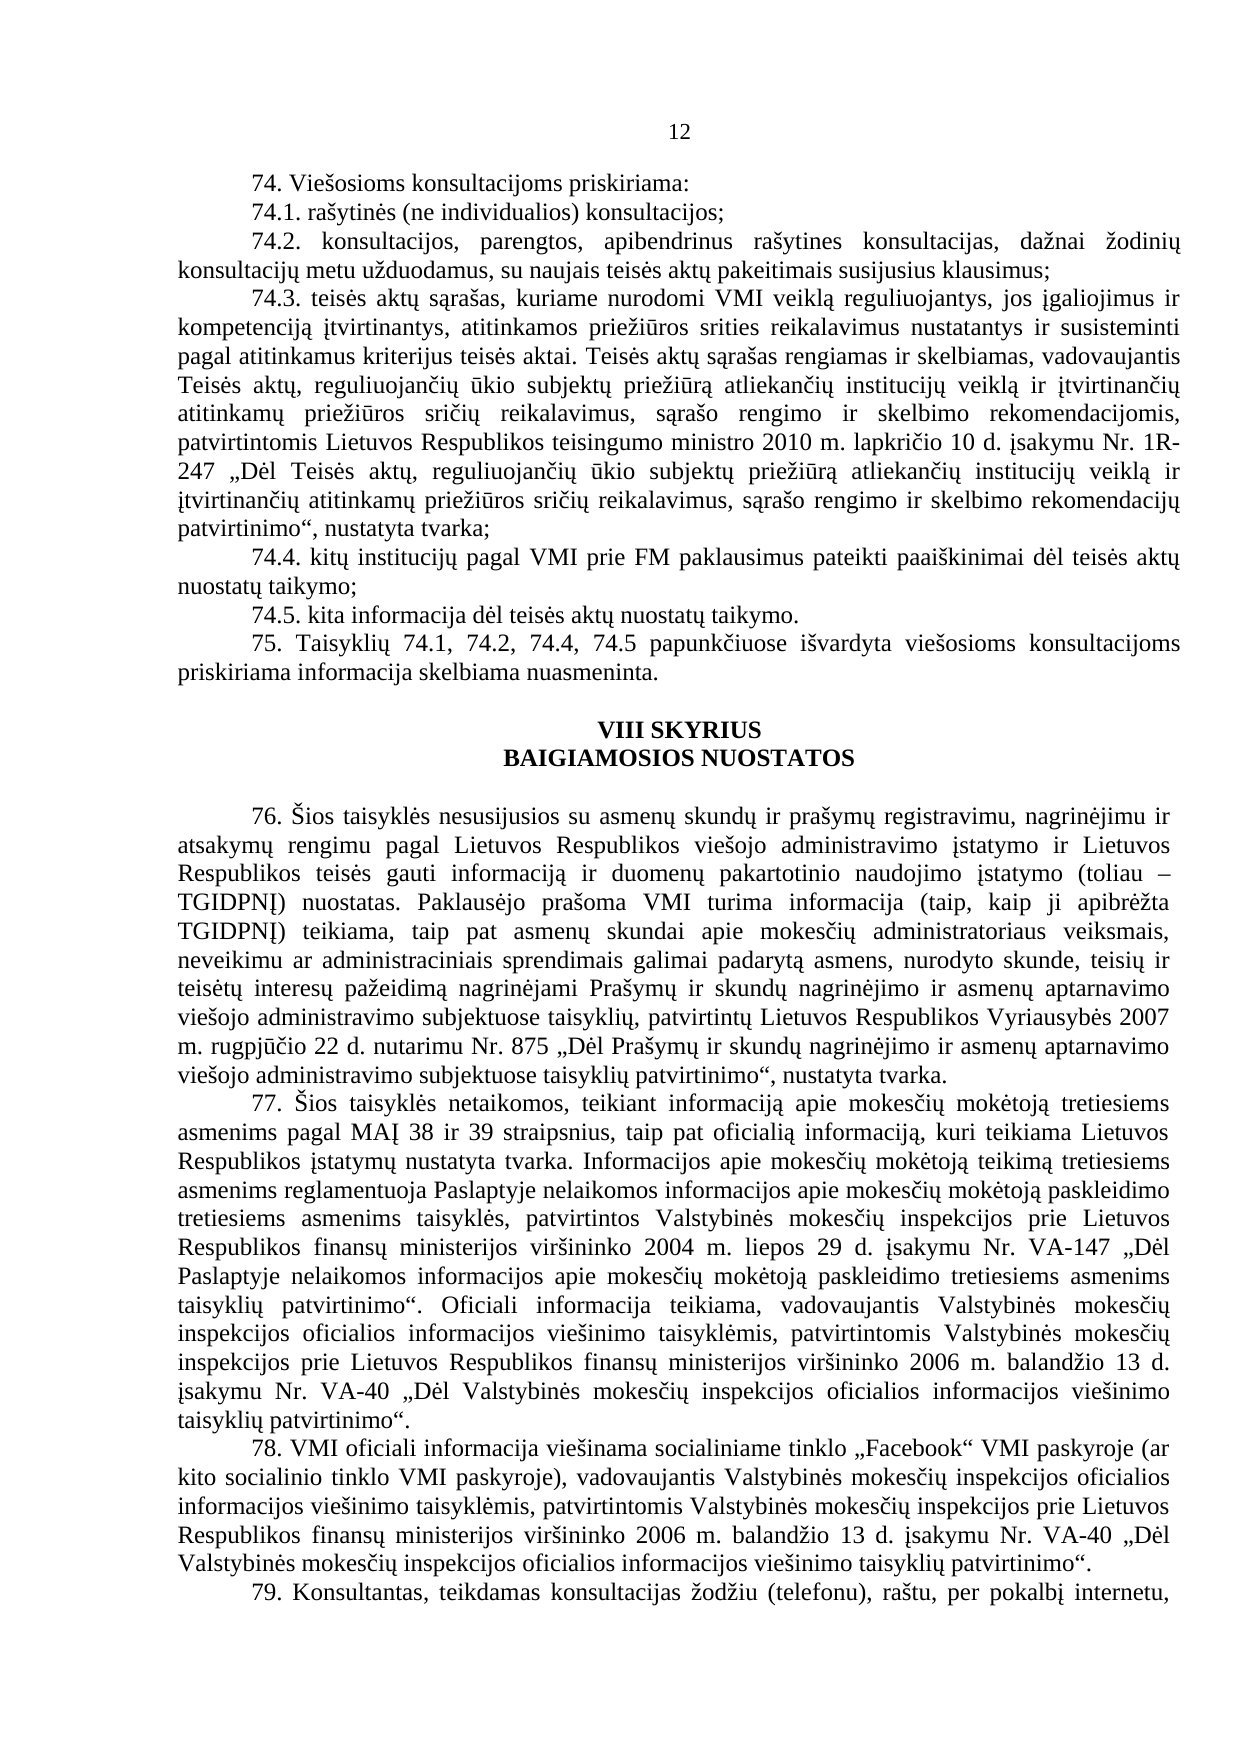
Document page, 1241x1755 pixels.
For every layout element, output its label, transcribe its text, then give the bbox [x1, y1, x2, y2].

text BAIGIAMOSIOS NUOSTATOS [177, 743, 1181, 772]
text 74.1. rašytinės (ne individualios) konsultacijos; [177, 197, 1181, 226]
text VIII SKYRIUS [177, 715, 1181, 743]
text 78. VMI oficiali informacija viešinama socialiniame tinklo „Facebook“ VMI paskyroje (ar kito socialinio tinklo VMI paskyroje), vadovaujantis Valstybinės mokesčių inspekcijos oficialios informacijos viešinimo taisyklėmis, patvirtintomis Valstybinės mokesčių inspekcijos prie Lietuvos Respublikos finansų ministerijos viršininko 2006 m. balandžio 13 d. įsakymu Nr. VA-40 „Dėl Valstybinės mokesčių inspekcijos oficialios informacijos viešinimo taisyklių patvirtinimo“. [177, 1433, 1171, 1577]
text 74.4. kitų institucijų pagal VMI prie FM paklausimus pateikti paaiškinimai dėl teisės aktų nuostatų taikymo; [177, 542, 1181, 600]
text 74.2. konsultacijos, parengtos, apibendrinus rašytines konsultacijas, dažnai žodinių konsultacijų metu užduodamus, su naujais teisės aktų pakeitimais susijusius klausimus; [177, 226, 1181, 283]
text 75. Taisyklių 74.1, 74.2, 74.4, 74.5 papunkčiuose išvardyta viešosioms konsultacijoms priskiriama informacija skelbiama nuasmeninta. [177, 628, 1181, 686]
text 74. Viešosioms konsultacijoms priskiriama: [177, 168, 1181, 197]
text 77. Šios taisyklės netaikomos, teikiant informaciją apie mokesčių mokėtoją tretiesiems asmenims pagal MAĮ 38 ir 39 straipsnius, taip pat oficialią informaciją, kuri teikiama Lietuvos Respublikos įstatymų nustatyta tvarka. Informacijos apie mokesčių mokėtoją teikimą tretiesiems asmenims reglamentuoja Paslaptyje nelaikomos informacijos apie mokesčių mokėtoją paskleidimo tretiesiems asmenims taisyklės, patvirtintos Valstybinės mokesčių inspekcijos prie Lietuvos Respublikos finansų ministerijos viršininko 2004 m. liepos 29 d. įsakymu Nr. VA-147 „Dėl Paslaptyje nelaikomos informacijos apie mokesčių mokėtoją paskleidimo tretiesiems asmenims taisyklių patvirtinimo“. Oficiali informacija teikiama, vadovaujantis Valstybinės mokesčių inspekcijos oficialios informacijos viešinimo taisyklėmis, patvirtintomis Valstybinės mokesčių inspekcijos prie Lietuvos Respublikos finansų ministerijos viršininko 2006 m. balandžio 13 d. įsakymu Nr. VA-40 „Dėl Valstybinės mokesčių inspekcijos oficialios informacijos viešinimo taisyklių patvirtinimo“. [177, 1088, 1171, 1433]
text 74.5. kita informacija dėl teisės aktų nuostatų taikymo. [177, 600, 1181, 628]
text 74.3. teisės aktų sąrašas, kuriame nurodomi VMI veiklą reguliuojantys, jos įgaliojimus ir kompetenciją įtvirtinantys, atitinkamos priežiūros srities reikalavimus nustatantys ir susisteminti pagal atitinkamus kriterijus teisės aktai. Teisės aktų sąrašas rengiamas ir skelbiamas, vadovaujantis Teisės aktų, reguliuojančių ūkio subjektų priežiūrą atliekančių institucijų veiklą ir įtvirtinančių atitinkamų priežiūros sričių reikalavimus, sąrašo rengimo ir skelbimo rekomendacijomis, patvirtintomis Lietuvos Respublikos teisingumo ministro 2010 m. lapkričio 10 d. įsakymu Nr. 1R-247 „Dėl Teisės aktų, reguliuojančių ūkio subjektų priežiūrą atliekančių institucijų veiklą ir įtvirtinančių atitinkamų priežiūros sričių reikalavimus, sąrašo rengimo ir skelbimo rekomendacijų patvirtinimo“, nustatyta tvarka; [177, 283, 1181, 542]
text 79. Konsultantas, teikdamas konsultacijas žodžiu (telefonu), raštu, per pokalbį internetu, [177, 1577, 1171, 1606]
text 76. Šios taisyklės nesusijusios su asmenų skundų ir prašymų registravimu, nagrinėjimu ir atsakymų rengimu pagal Lietuvos Respublikos viešojo administravimo įstatymo ir Lietuvos Respublikos teisės gauti informaciją ir duomenų pakartotinio naudojimo įstatymo (toliau –TGIDPNĮ) nuostatas. Paklausėjo prašoma VMI turima informacija (taip, kaip ji apibrėžta TGIDPNĮ) teikiama, taip pat asmenų skundai apie mokesčių administratoriaus veiksmais, neveikimu ar administraciniais sprendimais galimai padarytą asmens, nurodyto skunde, teisių ir teisėtų interesų pažeidimą nagrinėjami Prašymų ir skundų nagrinėjimo ir asmenų aptarnavimo viešojo administravimo subjektuose taisyklių, patvirtintų Lietuvos Respublikos Vyriausybės 2007 m. rugpjūčio 22 d. nutarimu Nr. 875 „Dėl Prašymų ir skundų nagrinėjimo ir asmenų aptarnavimo viešojo administravimo subjektuose taisyklių patvirtinimo“, nustatyta tvarka. [177, 801, 1171, 1088]
